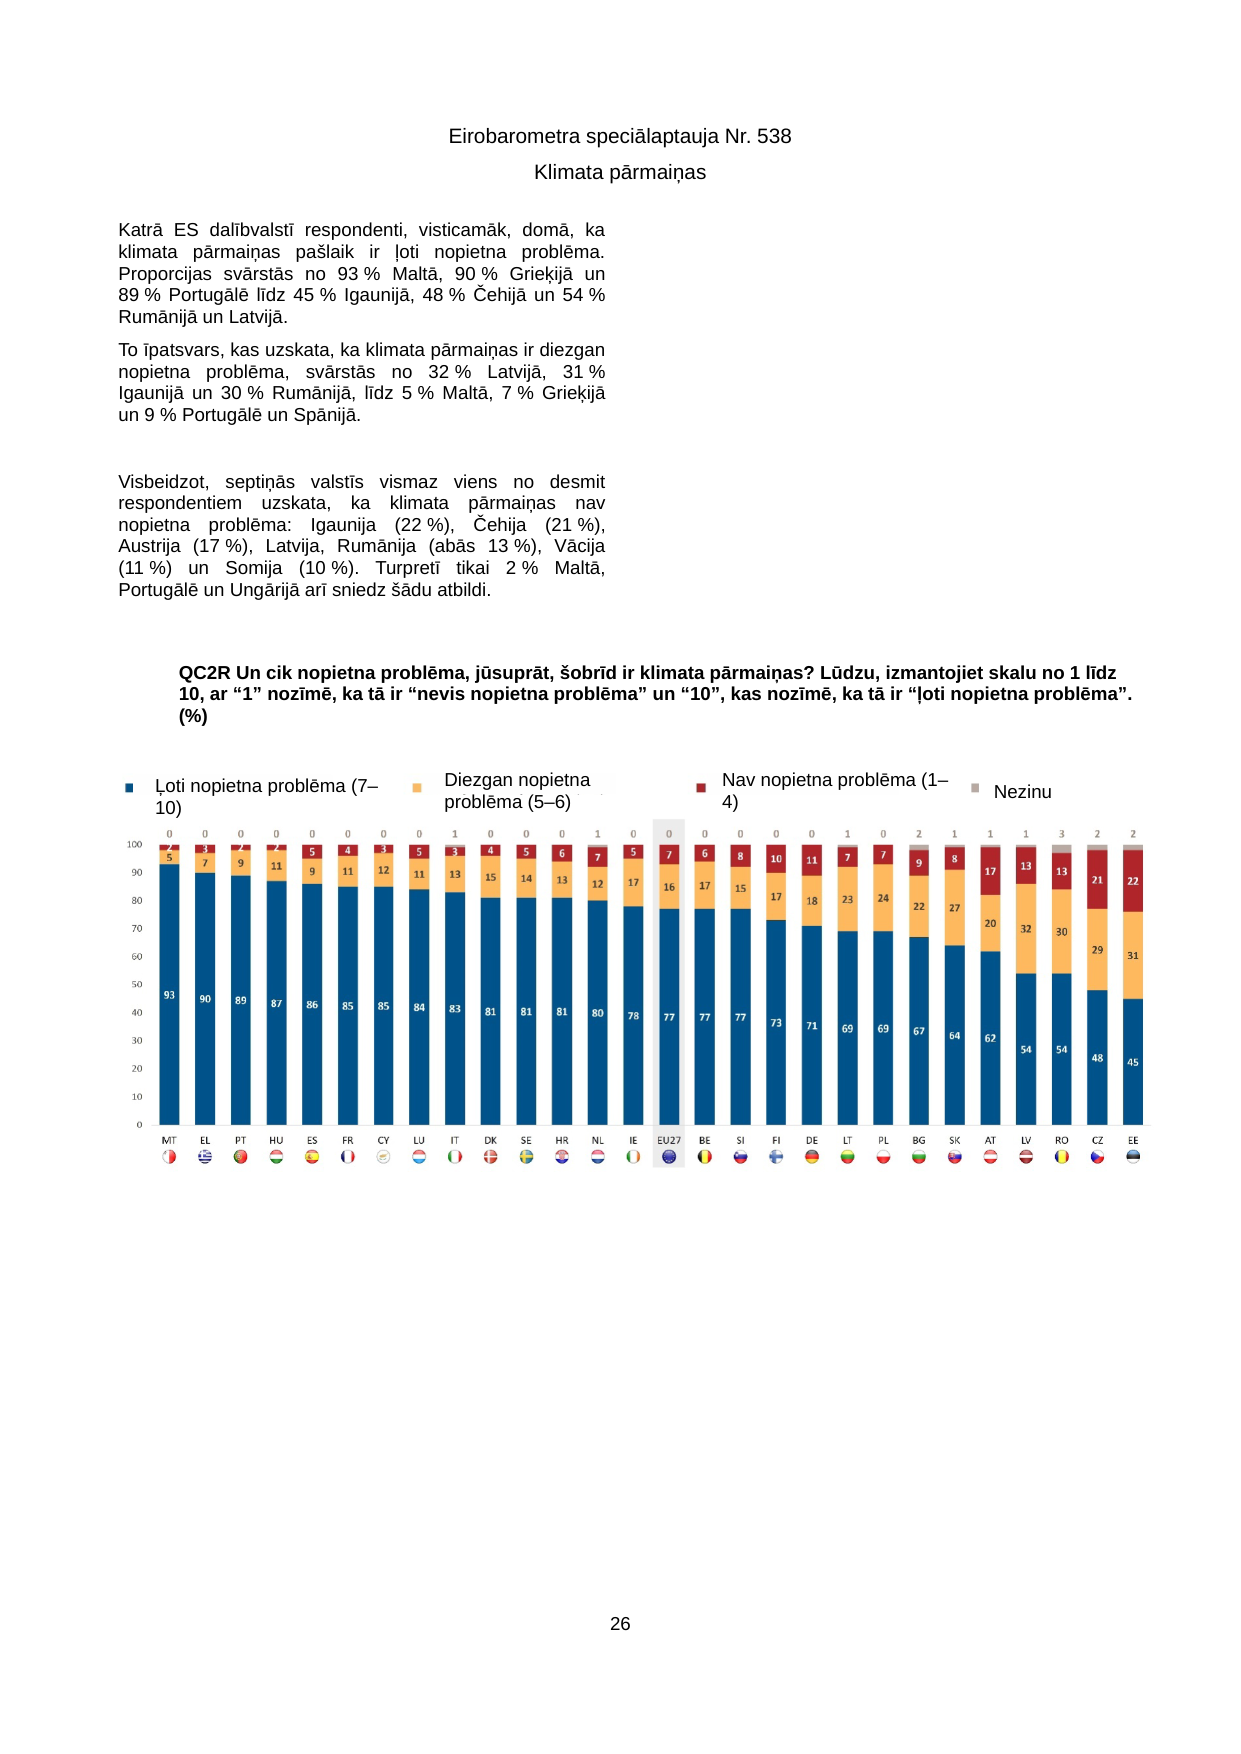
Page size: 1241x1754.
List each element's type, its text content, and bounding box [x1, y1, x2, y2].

text Visbeidzot, septiņās valstīs vismaz viens no desmit respondentiem uzskata, ka klimata pārmaiņas nav nopietna problēma: Igaunija (22 %), Čehija (21 %), Austrija (17 %), Latvija, Rumānija (abās 13 %), Vācija (11 %) un Somija (10 %). Turpretī tikai 2 % Maltā, Portugālē un Ungārijā arī sniedz šādu atbildi. [118, 471, 605, 600]
picture [726, 773, 733, 784]
picture [116, 814, 1156, 1173]
picture [447, 775, 455, 785]
text To īpatsvars, kas uzskata, ka klimata pārmaiņas ir diezgan nopietna problēma, svārstās no 32 % Latvijā, 31 % Igaunijā un 30 % Rumānijā, līdz 5 % Maltā, 7 % Grieķijā un 9 % Portugālē un Spānijā. [118, 339, 605, 425]
text Katrā ES dalībvalstī respondenti, visticamāk, domā, ka klimata pārmaiņas pašlaik ir ļoti nopietna problēma. Proporcijas svārstās no 93 % Maltā, 90 % Grieķijā un 89 % Portugālē līdz 45 % Igaunijā, 48 % Čehijā un 54 % Rumānijā un Latvijā. [118, 219, 605, 327]
picture [122, 773, 979, 795]
